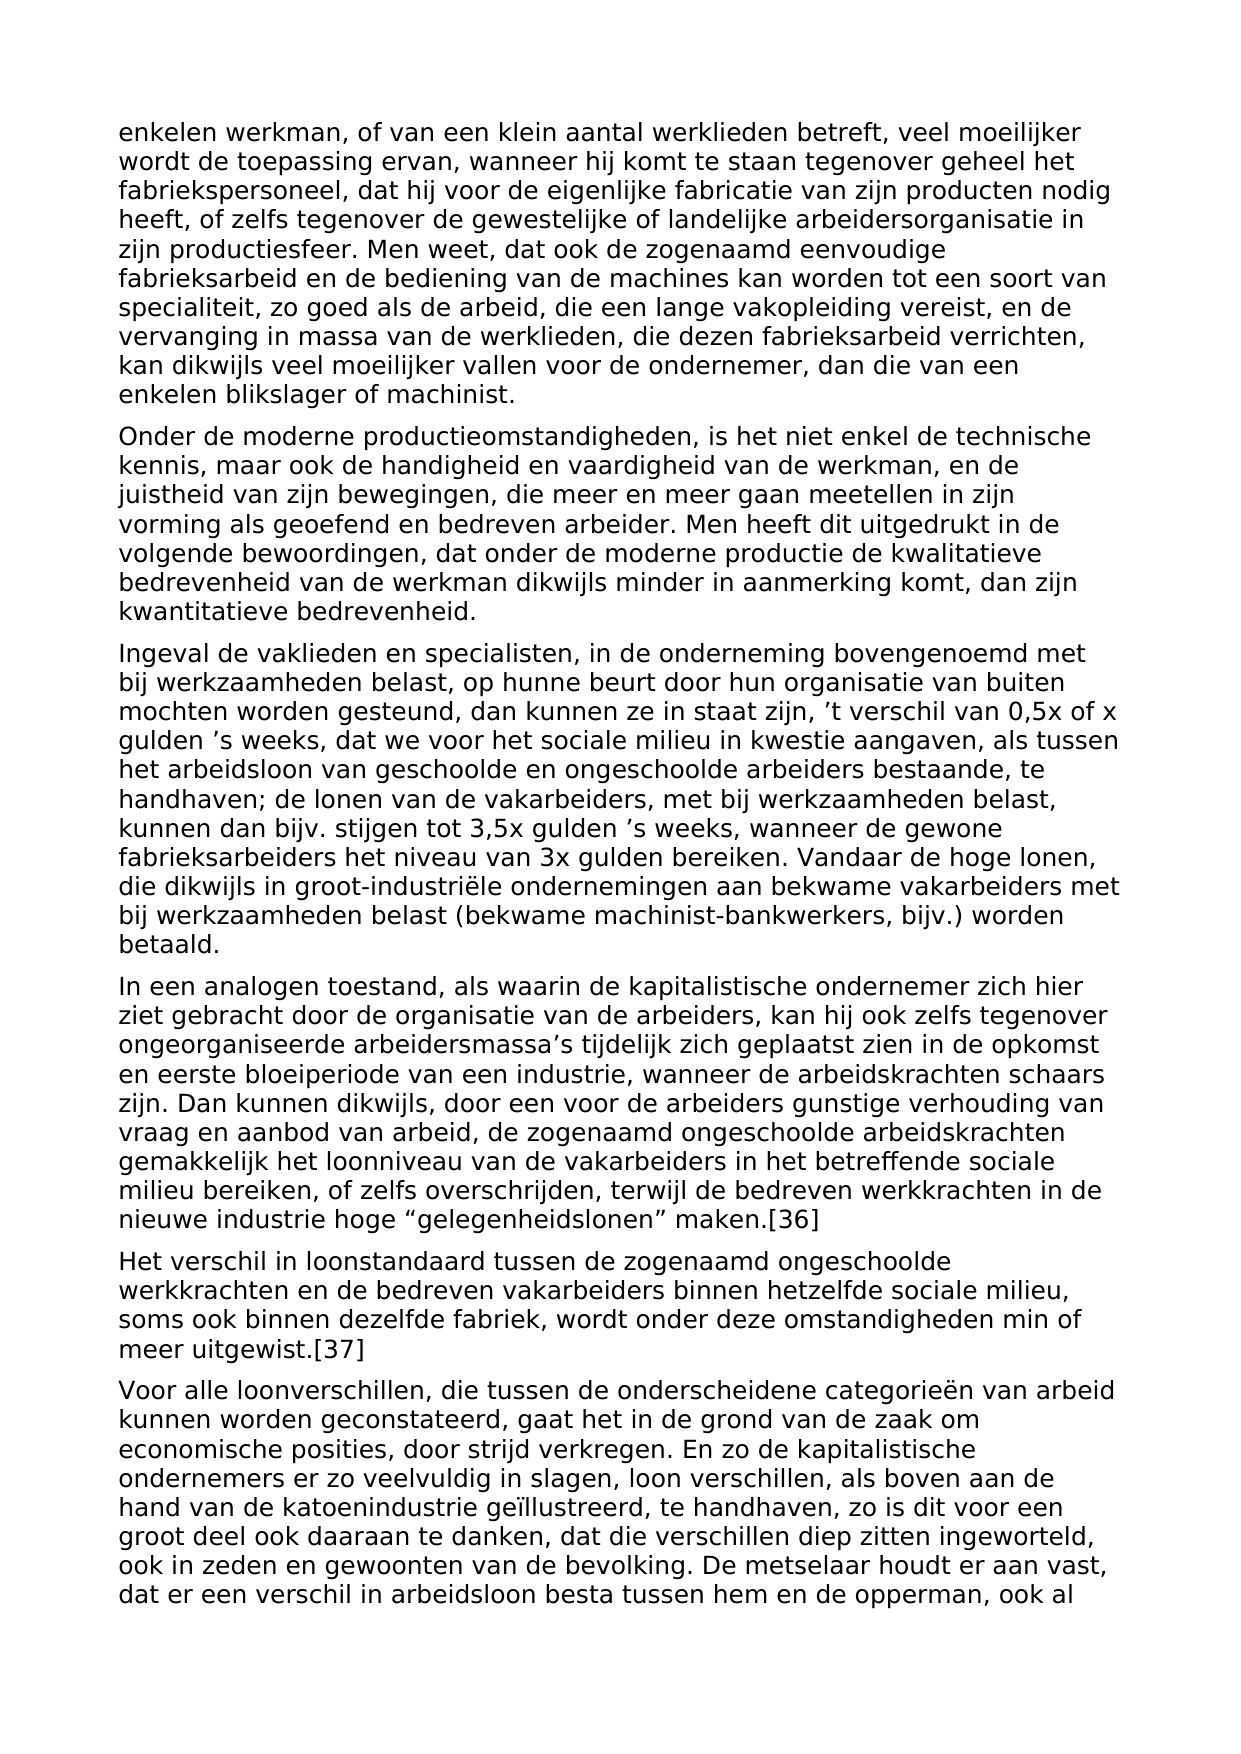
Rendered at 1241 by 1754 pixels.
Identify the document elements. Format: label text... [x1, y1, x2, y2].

text In een analogen toestand, als waarin de kapitalistische ondernemer zich hier ziet gebracht door de organisatie van de arbeiders, kan hij ook zelfs tegenover ongeorganiseerde arbeidersmassa’s tijdelijk zich geplaatst zien in de opkomst en eerste bloeiperiode van een industrie, wanneer de arbeidskrachten schaars zijn. Dan kunnen dikwijls, door een voor de arbeiders gunstige verhouding van vraag en aanbod van arbeid, de zogenaamd ongeschoolde arbeidskrachten gemakkelijk het loonniveau van de vakarbeiders in het betreffende sociale milieu bereiken, of zelfs overschrijden, terwijl de bedreven werkkrachten in de nieuwe industrie hoge “gelegenheidslonen” maken.[36] [118, 972, 1122, 1235]
text enkelen werkman, of van een klein aantal werklieden betreft, veel moeilijker wordt de toepassing ervan, wanneer hij komt te staan tegenover geheel het fabriekspersoneel, dat hij voor de eigenlijke fabricatie van zijn producten nodig heeft, of zelfs tegenover de gewestelijke of landelijke arbeidersorganisatie in zijn productiesfeer. Men weet, dat ook de zogenaamd eenvoudige fabrieksarbeid en de bediening van de machines kan worden tot een soort van specialiteit, zo goed als de arbeid, die een lange vakopleiding vereist, en de vervanging in massa van de werklieden, die dezen fabrieksarbeid verrichten, kan dikwijls veel moeilijker vallen voor de ondernemer, dan die van een enkelen blikslager of machinist. [118, 118, 1122, 410]
text Voor alle loonverschillen, die tussen de onderscheidene categorieën van arbeid kunnen worden geconstateerd, gaat het in de grond van de zaak om economische posities, door strijd verkregen. En zo de kapitalistische ondernemers er zo veelvuldig in slagen, loon verschillen, als boven aan de hand van de katoenindustrie geïllustreerd, te handhaven, zo is dit voor een groot deel ook daaraan te danken, dat die verschillen diep zitten ingeworteld, ook in zeden en gewoonten van de bevolking. De metselaar houdt er aan vast, dat er een verschil in arbeidsloon besta tussen hem en de opperman, ook al [118, 1376, 1122, 1610]
text Onder de moderne productieomstandigheden, is het niet enkel de technische kennis, maar ook de handigheid en vaardigheid van de werkman, en de juistheid van zijn bewegingen, die meer en meer gaan meetellen in zijn vorming als geoefend en bedreven arbeider. Men heeft dit uitgedrukt in de volgende bewoordingen, dat onder de moderne productie de kwalitatieve bedrevenheid van de werkman dikwijls minder in aanmerking komt, dan zijn kwantitatieve bedrevenheid. [118, 422, 1122, 626]
text Ingeval de vaklieden en specialisten, in de onderneming bovengenoemd met bij werkzaamheden belast, op hunne beurt door hun organisatie van buiten mochten worden gesteund, dan kunnen ze in staat zijn, ’t verschil van 0,5x of x gulden ’s weeks, dat we voor het sociale milieu in kwestie aangaven, als tussen het arbeidsloon van geschoolde en ongeschoolde arbeiders bestaande, te handhaven; de lonen van de vakarbeiders, met bij werkzaamheden belast, kunnen dan bijv. stijgen tot 3,5x gulden ’s weeks, wanneer de gewone fabrieksarbeiders het niveau van 3x gulden bereiken. Vandaar de hoge lonen, die dikwijls in groot-industriële ondernemingen aan bekwame vakarbeiders met bij werkzaamheden belast (bekwame machinist-bankwerkers, bijv.) worden betaald. [118, 639, 1122, 960]
text Het verschil in loonstandaard tussen de zogenaamd ongeschoolde werkkrachten en de bedreven vakarbeiders binnen hetzelfde sociale milieu, soms ook binnen dezelfde fabriek, wordt onder deze omstandigheden min of meer uitgewist.[37] [118, 1247, 1122, 1364]
